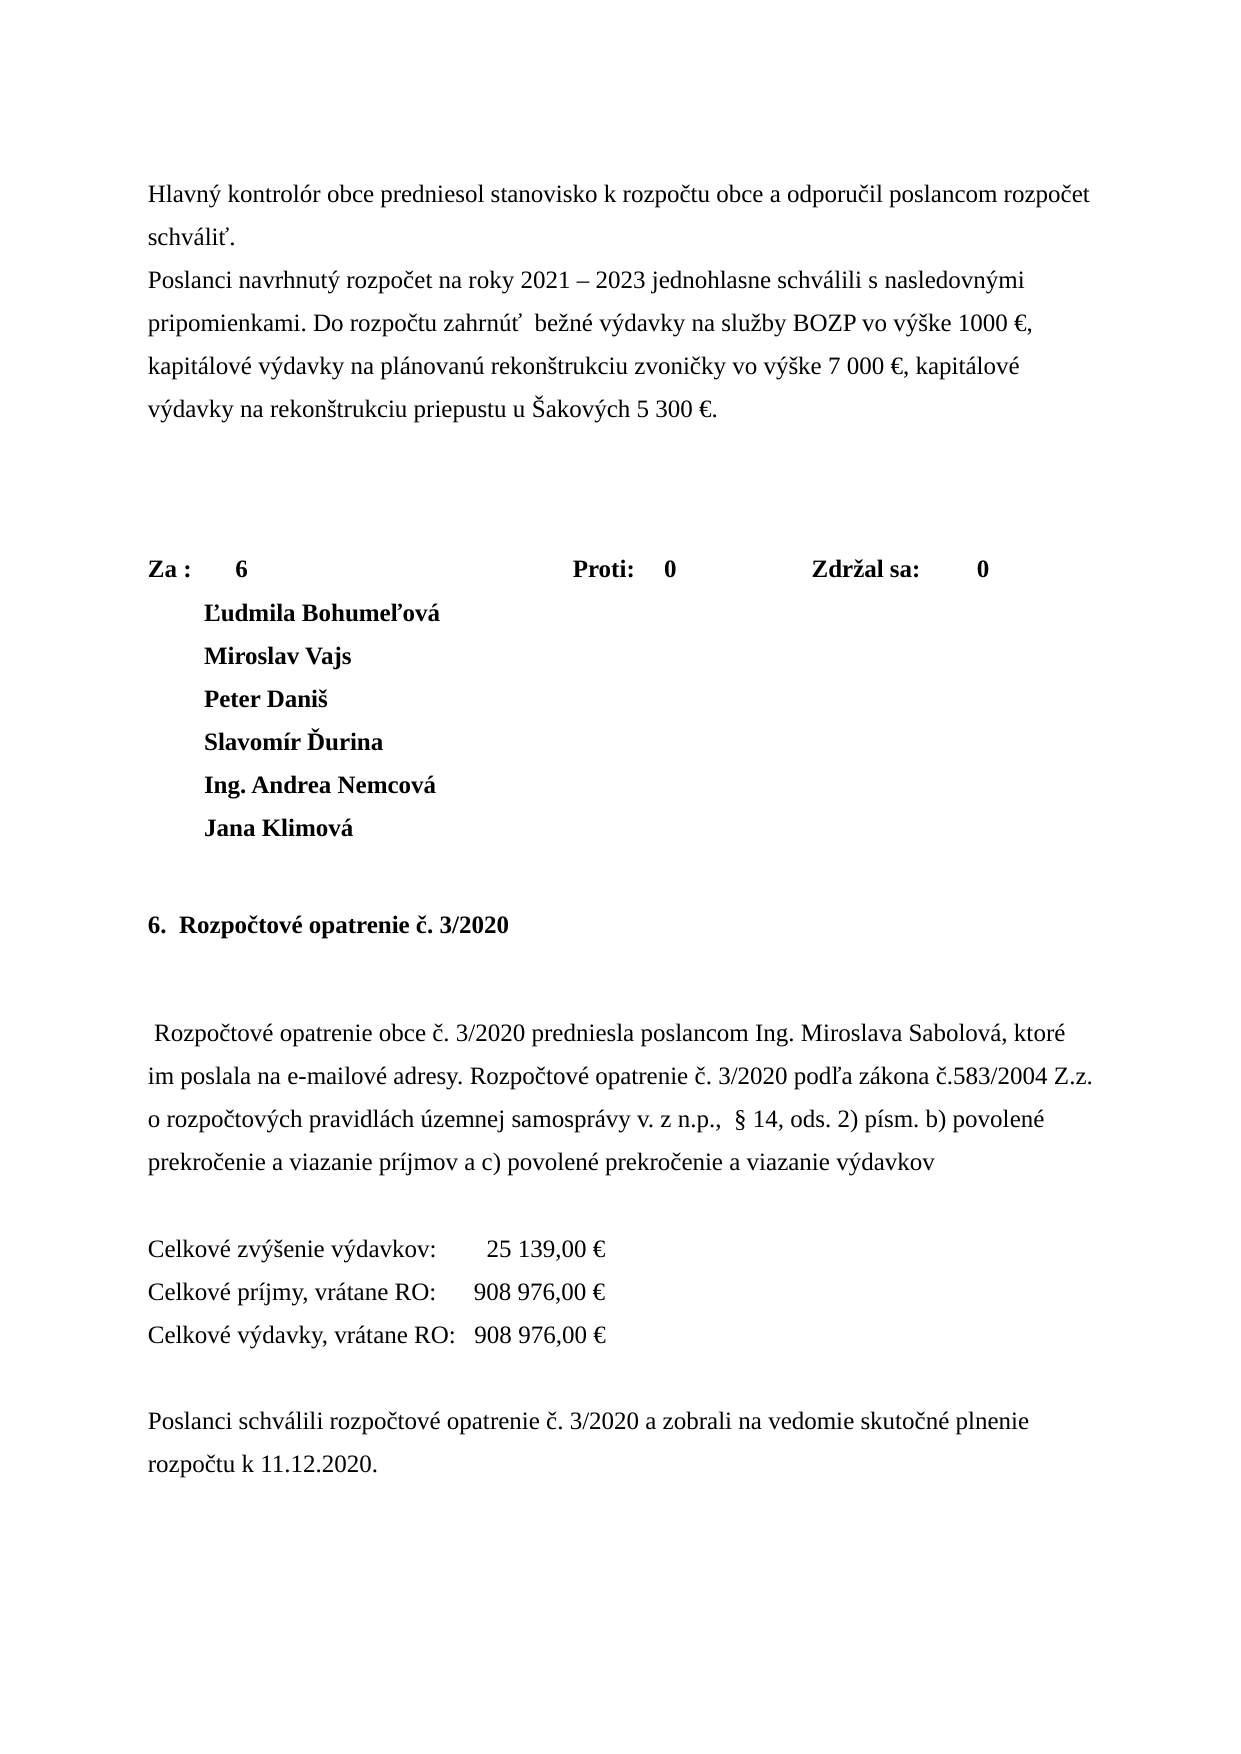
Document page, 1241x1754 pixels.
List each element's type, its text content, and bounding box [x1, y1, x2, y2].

text Ing. Andrea Nemcová [148, 770, 1093, 799]
text Rozpočtové opatrenie obce č. 3/2020 predniesla poslancom Ing. Miroslava Sabolová, ktoré im poslala na e-mailové adresy. Rozpočtové opatrenie č. 3/2020 podľa zákona č.583/2004 Z.z. o rozpočtových pravidlách územnej samosprávy v. z n.p., § 14, ods. 2) písm. b) povolené prekročenie a viazanie príjmov a c) povolené prekročenie a viazanie výdavkov [148, 1018, 1093, 1176]
text Celkové výdavky, vrátane RO: 908 976,00 € [148, 1320, 1093, 1349]
text Celkové príjmy, vrátane RO: 908 976,00 € [148, 1277, 1093, 1306]
text Poslanci schválili rozpočtové opatrenie č. 3/2020 a zobrali na vedomie skutočné plnenie rozpočtu k 11.12.2020. [148, 1406, 1093, 1478]
text Za : 6 Proti: 0 Zdržal sa: 0 [148, 554, 1093, 583]
text Jana Klimová [148, 813, 1093, 842]
text Celkové zvýšenie výdavkov: 25 139,00 € [148, 1234, 1093, 1262]
text Hlavný kontrolór obce predniesol stanovisko k rozpočtu obce a odporučil poslancom rozpočet schváliť. [148, 179, 1093, 251]
text Miroslav Vajs [148, 641, 1093, 669]
text Ľudmila Bohumeľová [148, 598, 1093, 626]
text Peter Daniš [148, 684, 1093, 713]
text Poslanci navrhnutý rozpočet na roky 2021 – 2023 jednohlasne schválili s nasledovnými pripomienkami. Do rozpočtu zahrnúť bežné výdavky na služby BOZP vo výške 1000 €, kapitálové výdavky na plánovanú rekonštrukciu zvoničky vo výške 7 000 €, kapitálové výdavky na rekonštrukciu priepustu u Šakových 5 300 €. [148, 265, 1093, 423]
text 6. Rozpočtové opatrenie č. 3/2020 [148, 910, 1093, 939]
text Slavomír Ďurina [148, 727, 1093, 756]
